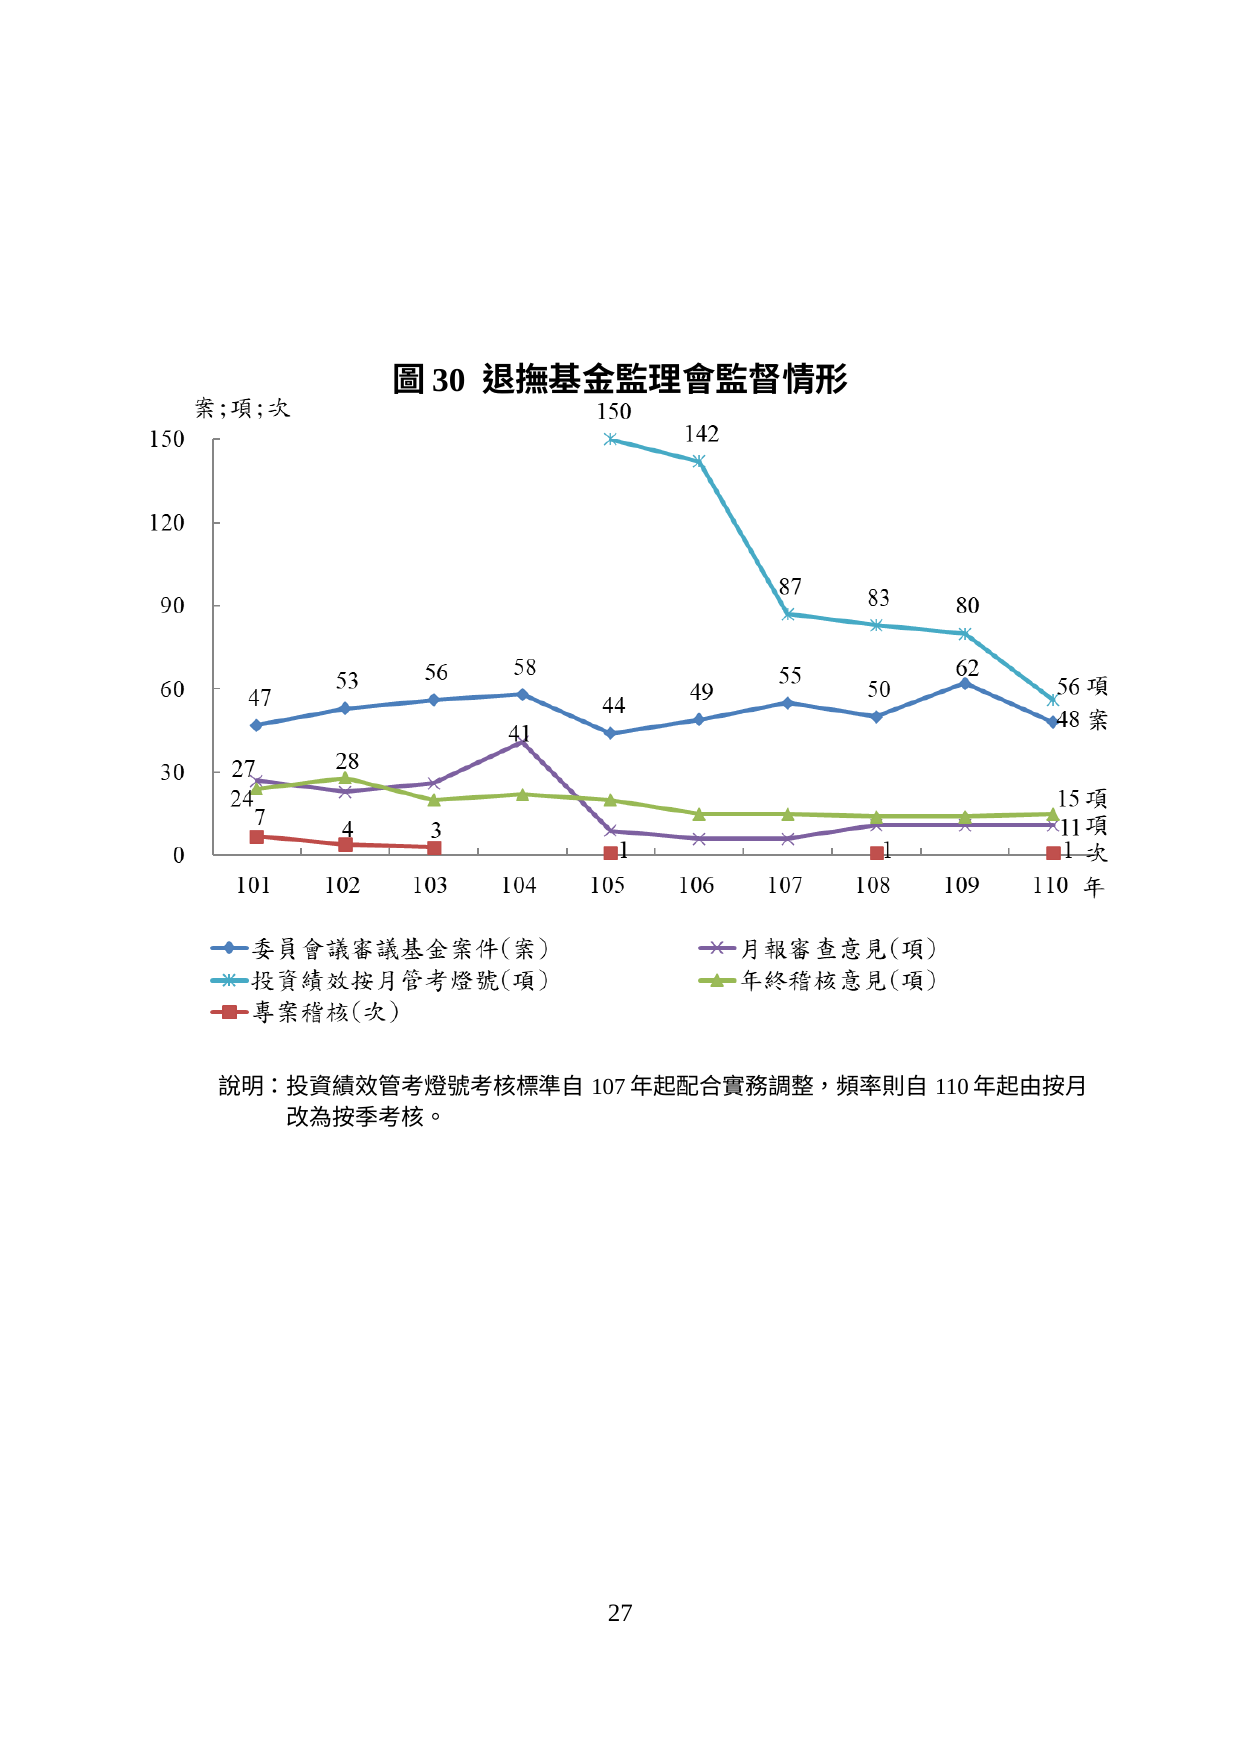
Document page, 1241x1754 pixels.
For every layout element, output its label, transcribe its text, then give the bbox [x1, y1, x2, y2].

text 圖30 退撫基金監理會監督情形 [130, 333, 1110, 408]
picture [134, 384, 1125, 1036]
